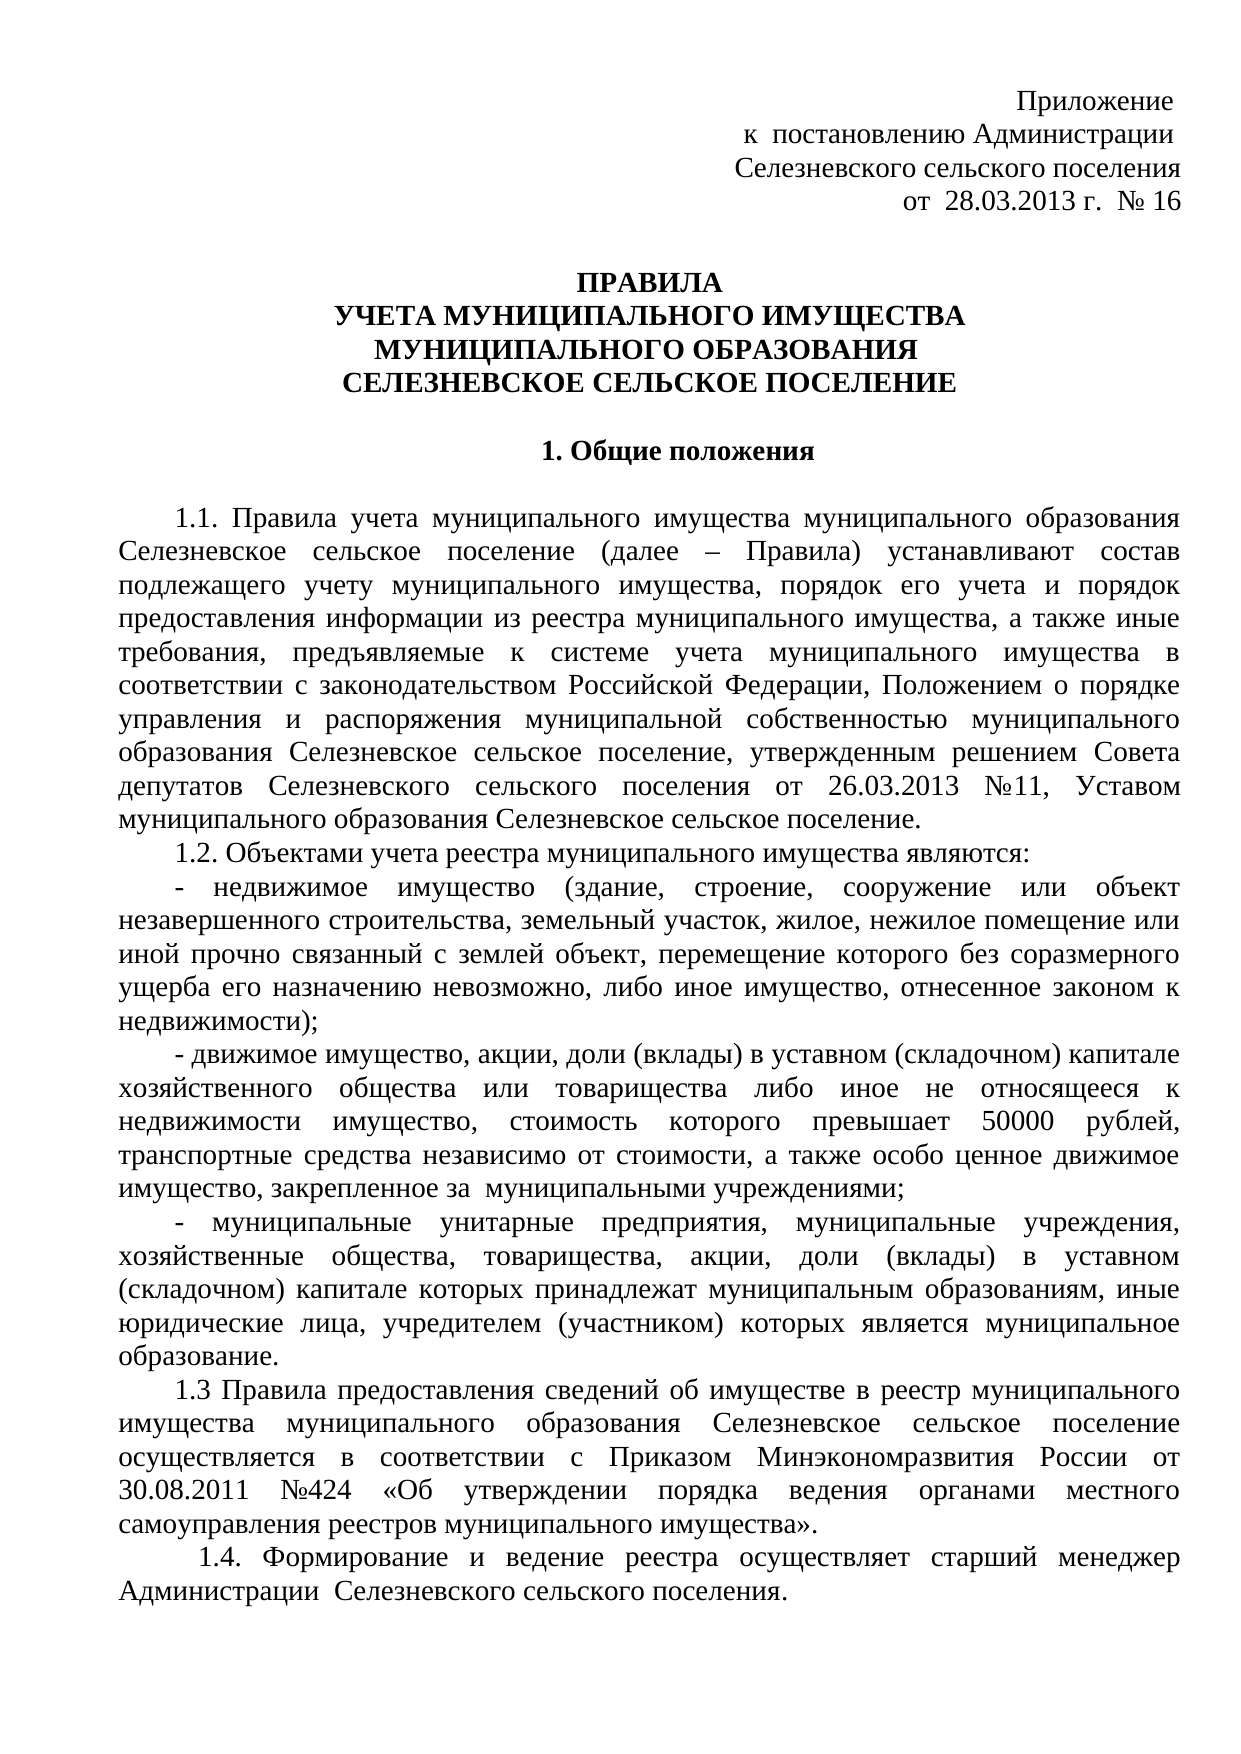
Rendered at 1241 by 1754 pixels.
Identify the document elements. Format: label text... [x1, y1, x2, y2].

text 1. Общие положения [118, 433, 1181, 466]
title УЧЕТА МУНИЦИПАЛЬНОГО ИМУЩЕСТВА [62, 298, 1181, 332]
title СЕЛЕЗНЕВСКОЕ СЕЛЬСКОЕ ПОСЕЛЕНИЕ [62, 366, 1181, 399]
text к постановлению Администрации [192, 116, 1181, 150]
text - движимое имущество, акции, доли (вклады) в уставном (складочном) капитале хозяйственного общества или товарищества либо иное не относящееся к недвижимости имущество, стоимость которого превышает 50000 рублей, транспортные средства независимо от стоимости, а также особо ценное движимое имущество, закрепленное за муниципальными учреждениями; [118, 1036, 1181, 1204]
text 1.1. Правила учета муниципального имущества муниципального образования Селезневское сельское поселение (далее – Правила) устанавливают состав подлежащего учету муниципального имущества, порядок его учета и порядок предоставления информации из реестра муниципального имущества, а также иные требования, предъявляемые к системе учета муниципального имущества в соответствии с законодательством Российской Федерации, Положением о порядке управления и распоряжения муниципальной собственностью муниципального образования Селезневское сельское поселение, утвержденным решением Совета депутатов Селезневского сельского поселения от 26.03.2013 №11, Уставом муниципального образования Селезневское сельское поселение. [118, 500, 1181, 835]
text Селезневского сельского поселения [192, 150, 1181, 183]
text 1.2. Объектами учета реестра муниципального имущества являются: [118, 835, 1181, 869]
text от 28.03.2013 г. № 16 [192, 183, 1181, 217]
text 1.3 Правила предоставления сведений об имуществе в реестр муниципального имущества муниципального образования Селезневское сельское поселение осуществляется в соответствии с Приказом Минэкономразвития России от 30.08.2011 №424 «Об утверждении порядка ведения органами местного самоуправления реестров муниципального имущества». [118, 1372, 1181, 1539]
title МУНИЦИПАЛЬНОГО ОБРАЗОВАНИЯ [62, 332, 1181, 366]
text 1.4. Формирование и ведение реестра осуществляет старший менеджер Администрации Селезневского сельского поселения. [118, 1539, 1181, 1607]
text - муниципальные унитарные предприятия, муниципальные учреждения, хозяйственные общества, товарищества, акции, доли (вклады) в уставном (складочном) капитале которых принадлежат муниципальным образованиям, иные юридические лица, учредителем (участником) которых является муниципальное образование. [118, 1204, 1181, 1372]
text Приложение [118, 83, 1181, 116]
text - недвижимое имущество (здание, строение, сооружение или объект незавершенного строительства, земельный участок, жилое, нежилое помещение или иной прочно связанный с землей объект, перемещение которого без соразмерного ущерба его назначению невозможно, либо иное имущество, отнесенное законом к недвижимости); [118, 869, 1181, 1036]
title ПРАВИЛА [62, 265, 1181, 298]
